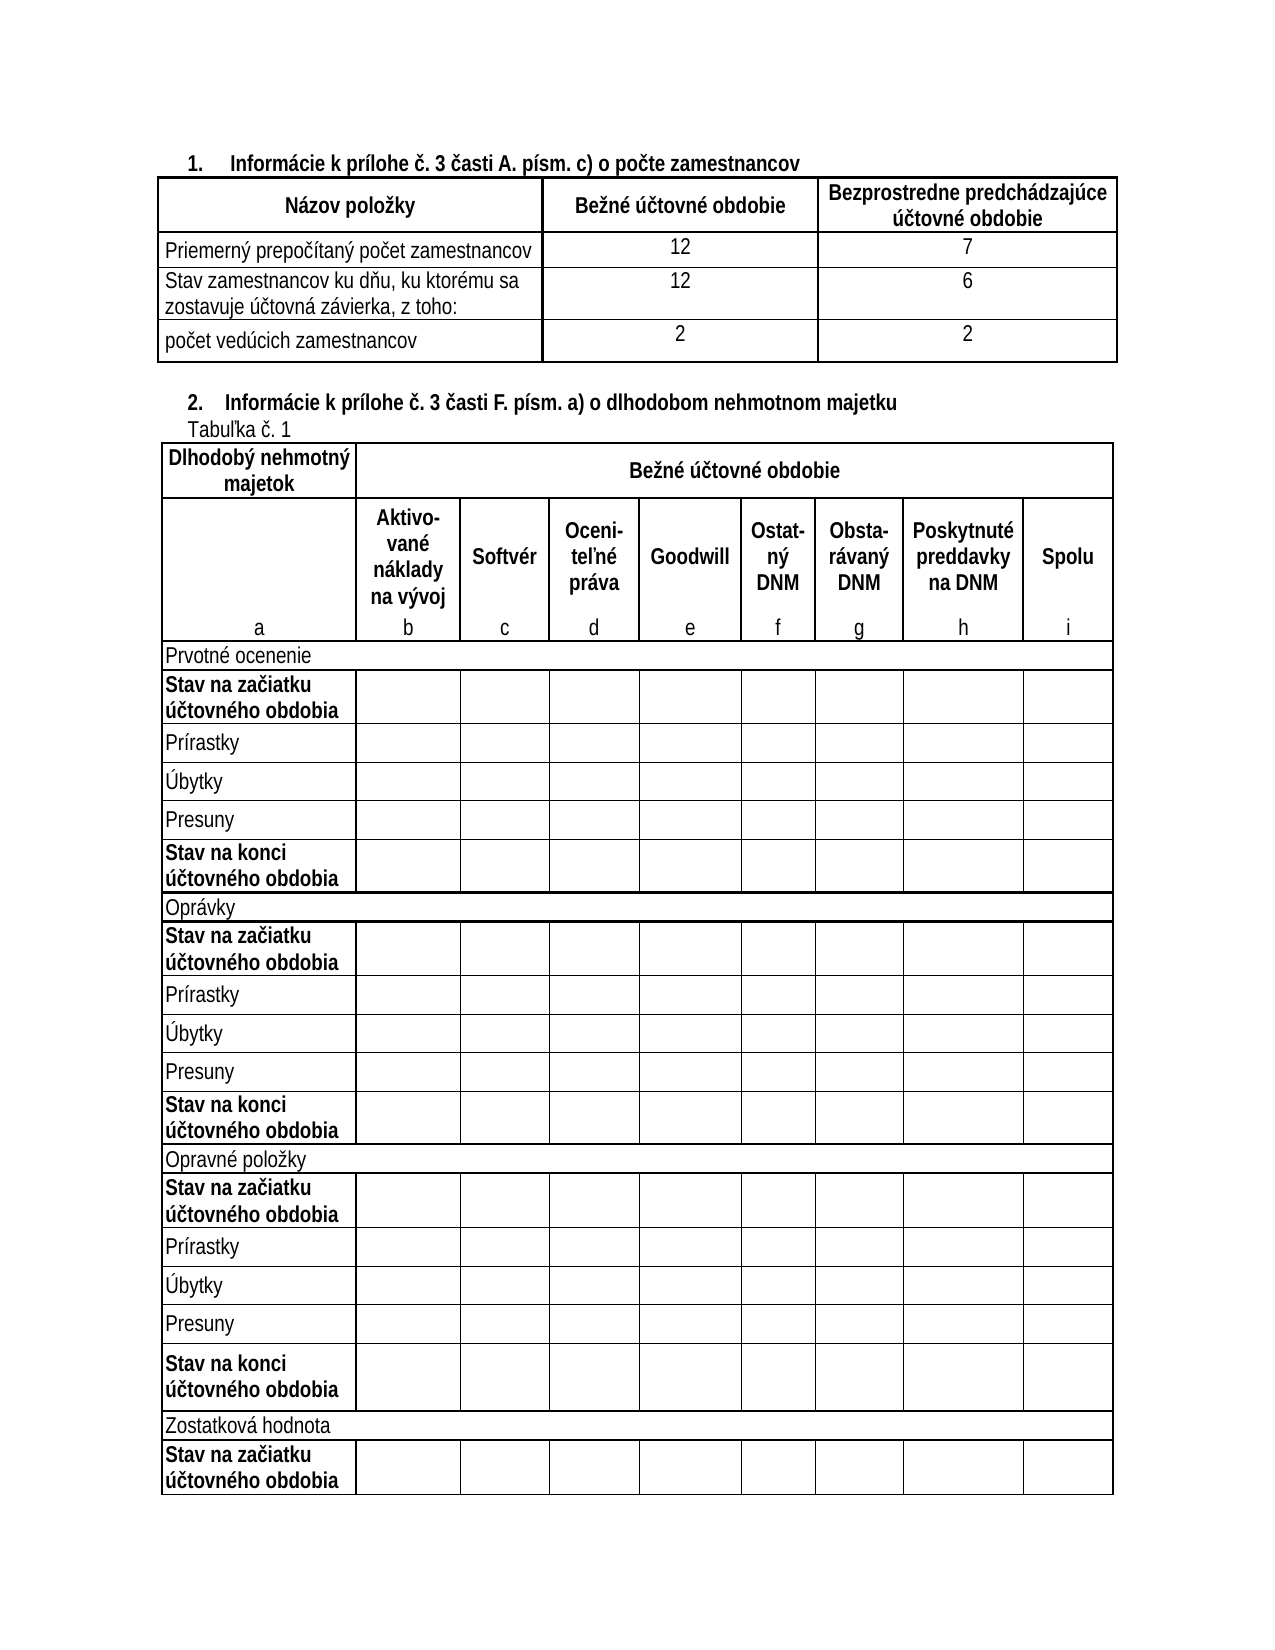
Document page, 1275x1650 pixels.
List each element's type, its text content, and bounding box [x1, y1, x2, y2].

table_cell [742, 1305, 815, 1342]
table_cell [904, 1174, 1023, 1227]
table_cell Úbytky [163, 763, 355, 800]
table_header Bežné účtovné obdobie [544, 179, 817, 231]
table_cell [1024, 1092, 1112, 1143]
table_cell [357, 1344, 460, 1410]
table_cell [461, 976, 549, 1014]
table_cell [816, 763, 903, 800]
table_cell [357, 1174, 460, 1227]
table_cell [742, 724, 815, 762]
table_cell Prírastky [163, 1228, 355, 1266]
table_cell [640, 763, 741, 800]
table_cell [904, 1053, 1023, 1091]
table_cell Stav zamestnancov ku dňu, ku ktorému sa zostavuje účtovná závierka, z toho: [159, 268, 541, 319]
table_cell Aktivo-vané náklady na vývoj [357, 499, 459, 614]
table_cell [550, 1305, 639, 1342]
table_cell d [550, 614, 638, 640]
table_cell [742, 1441, 815, 1494]
table_cell [904, 1305, 1023, 1342]
table_cell [550, 724, 639, 762]
table_cell Stav na začiatku účtovného obdobia [163, 1441, 355, 1494]
table_cell [357, 724, 460, 762]
table_cell Stav na začiatku účtovného obdobia [163, 671, 355, 723]
table_cell g [816, 614, 902, 640]
table_cell [461, 1092, 549, 1143]
table_cell 2 [544, 320, 817, 361]
table_cell [904, 1228, 1023, 1266]
table_cell [640, 840, 741, 891]
table_cell [461, 1228, 549, 1266]
table_cell [461, 801, 549, 839]
table_cell Prírastky [163, 724, 355, 762]
table_cell Presuny [163, 1305, 355, 1342]
table_header Dlhodobý nehmotný majetok [163, 444, 355, 497]
table_cell [550, 1174, 639, 1227]
table_cell [461, 1015, 549, 1052]
table_cell [904, 1092, 1023, 1143]
table_cell [742, 976, 815, 1014]
table_cell a [163, 614, 355, 640]
table_cell [1024, 923, 1112, 975]
table_cell [461, 1267, 549, 1304]
table_cell [742, 801, 815, 839]
table_cell Prírastky [163, 976, 355, 1014]
table_cell [1024, 1267, 1112, 1304]
table_cell [816, 840, 903, 891]
table_cell [1024, 1228, 1112, 1266]
table_cell [640, 923, 741, 975]
table_cell [742, 840, 815, 891]
table_cell [357, 840, 460, 891]
table_cell [461, 1053, 549, 1091]
table_cell [550, 1228, 639, 1266]
table_cell Stav na konci účtovného obdobia [163, 1344, 355, 1410]
table_cell h [904, 614, 1022, 640]
table_cell [357, 923, 460, 975]
table_cell [742, 1344, 815, 1410]
table_cell [357, 1441, 460, 1494]
table_cell [1024, 1305, 1112, 1342]
table_cell Opravné položky [163, 1145, 1112, 1172]
table_cell [357, 976, 460, 1014]
table_cell Oceni-teľné práva [550, 499, 638, 614]
table_cell [904, 1015, 1023, 1052]
table_header Bezprostredne predchádzajúce účtovné obdobie [819, 179, 1116, 231]
table_cell [550, 763, 639, 800]
table_cell Zostatková hodnota [163, 1412, 1112, 1439]
table_cell [1024, 724, 1112, 762]
table_cell [640, 1228, 741, 1266]
table_cell Presuny [163, 801, 355, 839]
table_cell [550, 801, 639, 839]
table_cell Softvér [461, 499, 548, 614]
table_cell [461, 1344, 549, 1410]
table_cell [357, 1092, 460, 1143]
table_cell [1024, 763, 1112, 800]
table_cell [550, 923, 639, 975]
table_cell [640, 671, 741, 723]
table_cell [163, 499, 355, 614]
table_cell [816, 976, 903, 1014]
table_cell 12 [544, 233, 817, 267]
table_cell [461, 724, 549, 762]
table_cell [816, 724, 903, 762]
table_cell [742, 1267, 815, 1304]
table_cell Stav na konci účtovného obdobia [163, 840, 355, 891]
table_cell [357, 1305, 460, 1342]
table_cell [640, 1015, 741, 1052]
table_cell [640, 1092, 741, 1143]
table_cell f [742, 614, 814, 640]
table_cell [640, 801, 741, 839]
table_cell 7 [819, 233, 1116, 267]
table_cell Ostat-ný DNM [742, 499, 814, 614]
table_cell Stav na konci účtovného obdobia [163, 1092, 355, 1143]
table_cell [904, 1344, 1023, 1410]
table_cell 12 [544, 268, 817, 319]
table_cell [742, 1228, 815, 1266]
table_cell Úbytky [163, 1015, 355, 1052]
table_cell [1024, 840, 1112, 891]
table_cell [816, 1015, 903, 1052]
table_cell [461, 763, 549, 800]
table_cell i [1024, 614, 1112, 640]
table_cell e [640, 614, 740, 640]
table_cell [816, 1305, 903, 1342]
table_cell [550, 840, 639, 891]
table_cell [1024, 671, 1112, 723]
table_cell [357, 1267, 460, 1304]
table_cell [357, 801, 460, 839]
table_cell [461, 840, 549, 891]
table_cell Presuny [163, 1053, 355, 1091]
table_cell [816, 1174, 903, 1227]
table_cell [461, 923, 549, 975]
table_cell [1024, 801, 1112, 839]
table_cell [550, 1092, 639, 1143]
table_cell [550, 671, 639, 723]
table_cell [1024, 1441, 1112, 1494]
table_cell [742, 763, 815, 800]
table_cell [816, 1344, 903, 1410]
table_cell [461, 1441, 549, 1494]
table_cell Oprávky [163, 894, 1112, 920]
table_cell [742, 671, 815, 723]
table_cell b [357, 614, 459, 640]
table_cell [640, 1344, 741, 1410]
table_cell [904, 976, 1023, 1014]
table_cell [816, 671, 903, 723]
table_cell [357, 1015, 460, 1052]
table_cell [640, 1267, 741, 1304]
table_cell c [461, 614, 548, 640]
table_cell [550, 1015, 639, 1052]
table_cell [640, 1053, 741, 1091]
table_cell Úbytky [163, 1267, 355, 1304]
table_cell Goodwill [640, 499, 740, 614]
table_cell [742, 1015, 815, 1052]
table_cell [357, 763, 460, 800]
table_cell Obsta- rávaný DNM [816, 499, 902, 614]
table_cell [904, 1441, 1023, 1494]
table_cell [1024, 1344, 1112, 1410]
table_cell [904, 801, 1023, 839]
table_cell [904, 724, 1023, 762]
table_cell [816, 923, 903, 975]
text Tabuľka č. 1 [187, 416, 1087, 442]
table_cell [1024, 976, 1112, 1014]
table_cell Stav na začiatku účtovného obdobia [163, 923, 355, 975]
table_cell [904, 1267, 1023, 1304]
table_cell [640, 1174, 741, 1227]
table_cell [640, 976, 741, 1014]
table_cell Poskytnuté preddavky na DNM [904, 499, 1022, 614]
table_cell [742, 1174, 815, 1227]
table_cell [550, 1053, 639, 1091]
table_cell Spolu [1024, 499, 1112, 614]
table_cell [904, 763, 1023, 800]
table_cell [550, 1267, 639, 1304]
table_header Názov položky [159, 179, 541, 231]
table_cell [742, 1092, 815, 1143]
table_cell [640, 1441, 741, 1494]
table_cell [742, 923, 815, 975]
table_cell [816, 1053, 903, 1091]
text 2. Informácie k prílohe č. 3 časti F. písm. a) o dlhodobom nehmotnom majetku [187, 389, 1087, 416]
table_cell [1024, 1053, 1112, 1091]
table_cell [550, 976, 639, 1014]
table_cell [742, 1053, 815, 1091]
table_cell [640, 1305, 741, 1342]
table_cell [461, 671, 549, 723]
table_cell [1024, 1015, 1112, 1052]
table_cell [550, 1344, 639, 1410]
table_cell [640, 724, 741, 762]
table_cell [550, 1441, 639, 1494]
table_cell Stav na začiatku účtovného obdobia [163, 1174, 355, 1227]
table_cell [461, 1174, 549, 1227]
table_cell [816, 1267, 903, 1304]
table_cell [816, 1228, 903, 1266]
table_cell Priemerný prepočítaný počet zamestnancov [159, 233, 541, 267]
table_cell [461, 1305, 549, 1342]
table_cell [357, 1053, 460, 1091]
table_cell [816, 1092, 903, 1143]
table_cell [357, 671, 460, 723]
table_cell [1024, 1174, 1112, 1227]
table_cell [816, 801, 903, 839]
table_cell [904, 840, 1023, 891]
table_cell [816, 1441, 903, 1494]
text 1. Informácie k prílohe č. 3 časti A. písm. c) o počte zamestnancov [187, 150, 1087, 176]
table_cell 6 [819, 268, 1116, 319]
table_cell [357, 1228, 460, 1266]
table_cell 2 [819, 320, 1116, 361]
table_header Bežné účtovné obdobie [357, 444, 1112, 497]
table_cell [904, 923, 1023, 975]
table_cell Prvotné ocenenie [163, 642, 1112, 668]
table_cell [904, 671, 1023, 723]
table_cell počet vedúcich zamestnancov [159, 320, 541, 361]
